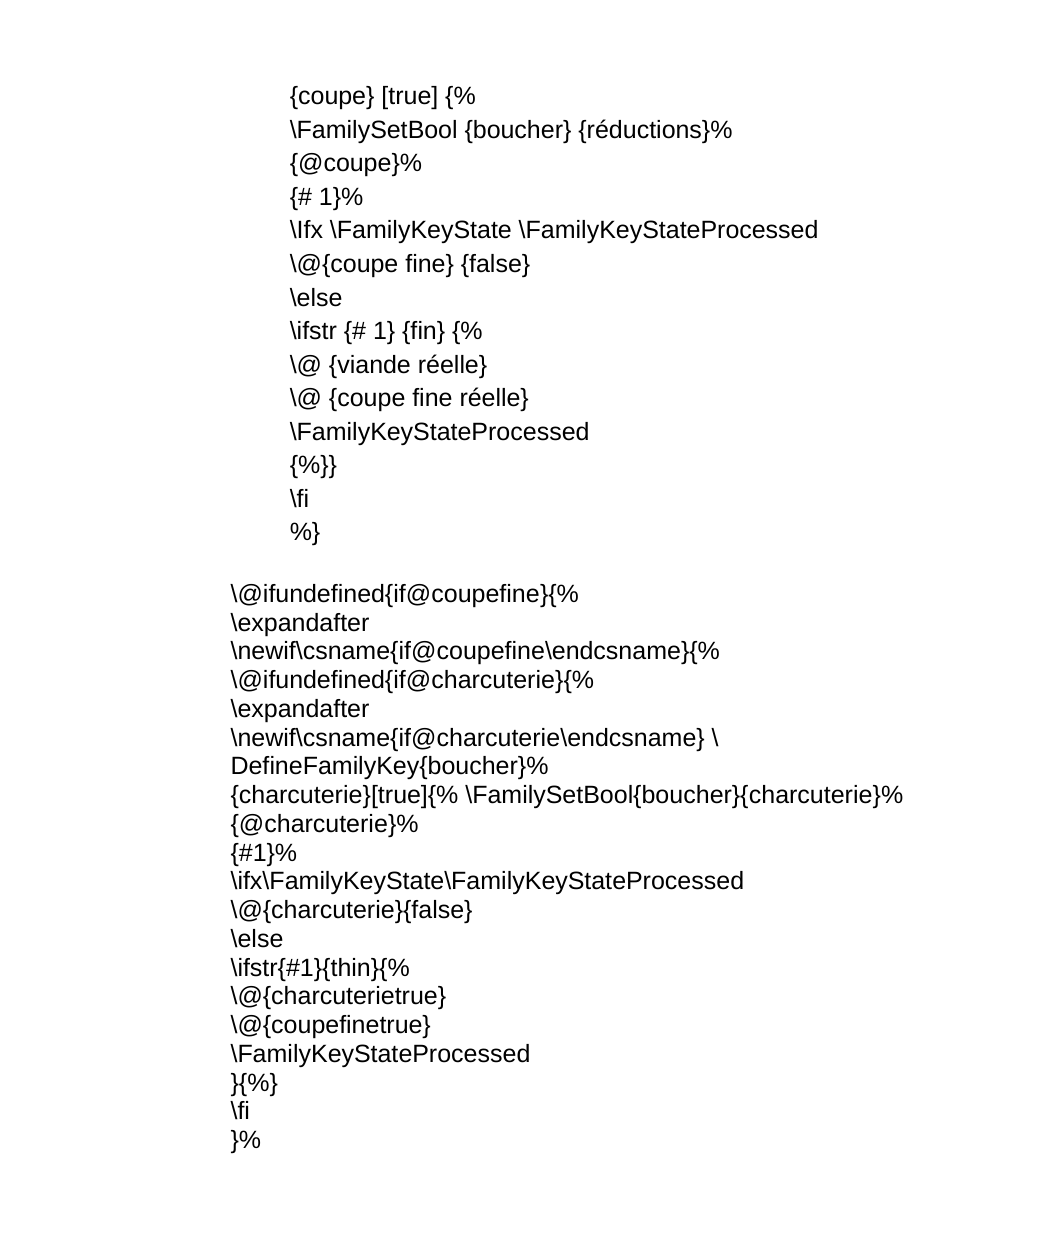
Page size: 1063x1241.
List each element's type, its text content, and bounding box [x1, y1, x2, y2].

text \@{charcuterietrue} [230, 981, 969, 1010]
text \ifx\FamilyKeyState\FamilyKeyStateProcessed [230, 866, 969, 895]
text \@{charcuterie}{false} [230, 895, 969, 924]
text \newif\csname{if@coupefine\endcsname}{% [230, 636, 969, 665]
text }{%} [230, 1068, 969, 1096]
text \@{coupefinetrue} [230, 1010, 969, 1039]
text \else [230, 924, 969, 953]
text {coupe} [true] {% \FamilySetBool {boucher} {réductions}% {@coupe}% {# 1}% \Ifx \FamilyKeyState \FamilyKeyStateProcessed \@{coupe fine} {false} \else \ifstr {# 1} {fin} {% \@ {viande réelle} \@ {coupe fine réelle} \FamilyKeyStateProcessed {%}} \fi %} [289, 81, 967, 546]
text \expandafter [230, 694, 969, 723]
text \newif\csname{if@charcuterie\endcsname} \DefineFamilyKey{boucher}% [230, 723, 969, 780]
text {@charcuterie}% [230, 809, 969, 838]
text {charcuterie}[true]{% \FamilySetBool{boucher}{charcuterie}% [230, 780, 969, 809]
text \expandafter [230, 608, 969, 636]
text {#1}% [230, 838, 969, 866]
text \@ifundefined{if@coupefine}{% [230, 579, 969, 608]
text \@ifundefined{if@charcuterie}{% [230, 665, 969, 694]
text \FamilyKeyStateProcessed [230, 1039, 969, 1068]
text \fi [230, 1096, 969, 1125]
text }% [230, 1125, 969, 1154]
text \ifstr{#1}{thin}{% [230, 953, 969, 981]
